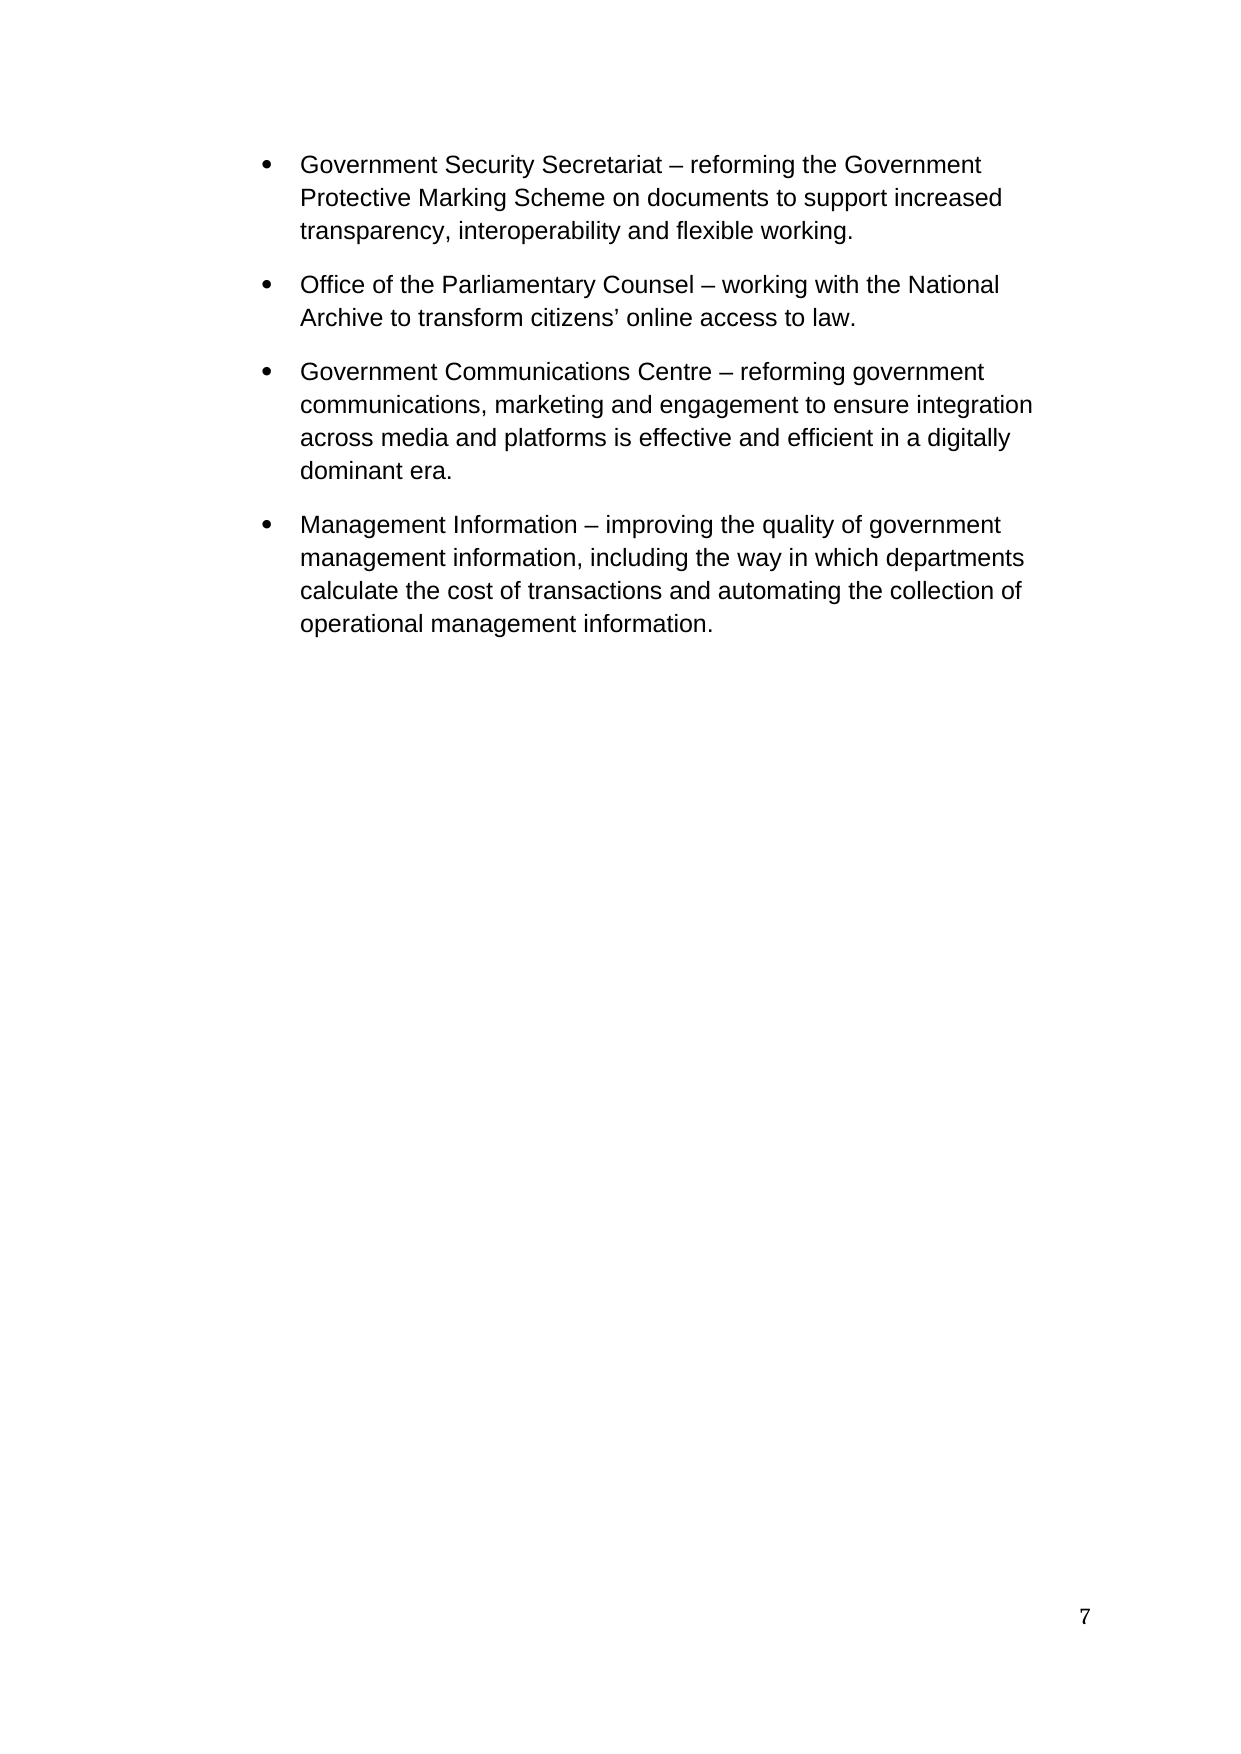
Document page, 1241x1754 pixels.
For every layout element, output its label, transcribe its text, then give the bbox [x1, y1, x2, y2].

list Government Security Secretariat – reforming the Government Protective Marking Scheme on documents to support increased transparency, interoperability and flexible working. [262, 150, 1090, 245]
list Government Communications Centre – reforming government communications, marketing and engagement to ensure integration across media and platforms is effective and efficient in a digitally dominant era. [262, 357, 1090, 485]
list Management Information – improving the quality of government management information, including the way in which departments calculate the cost of transactions and automating the collection of operational management information. [262, 510, 1090, 638]
list Office of the Parliamentary Counsel – working with the National Archive to transform citizens’ online access to law. [262, 270, 1090, 332]
